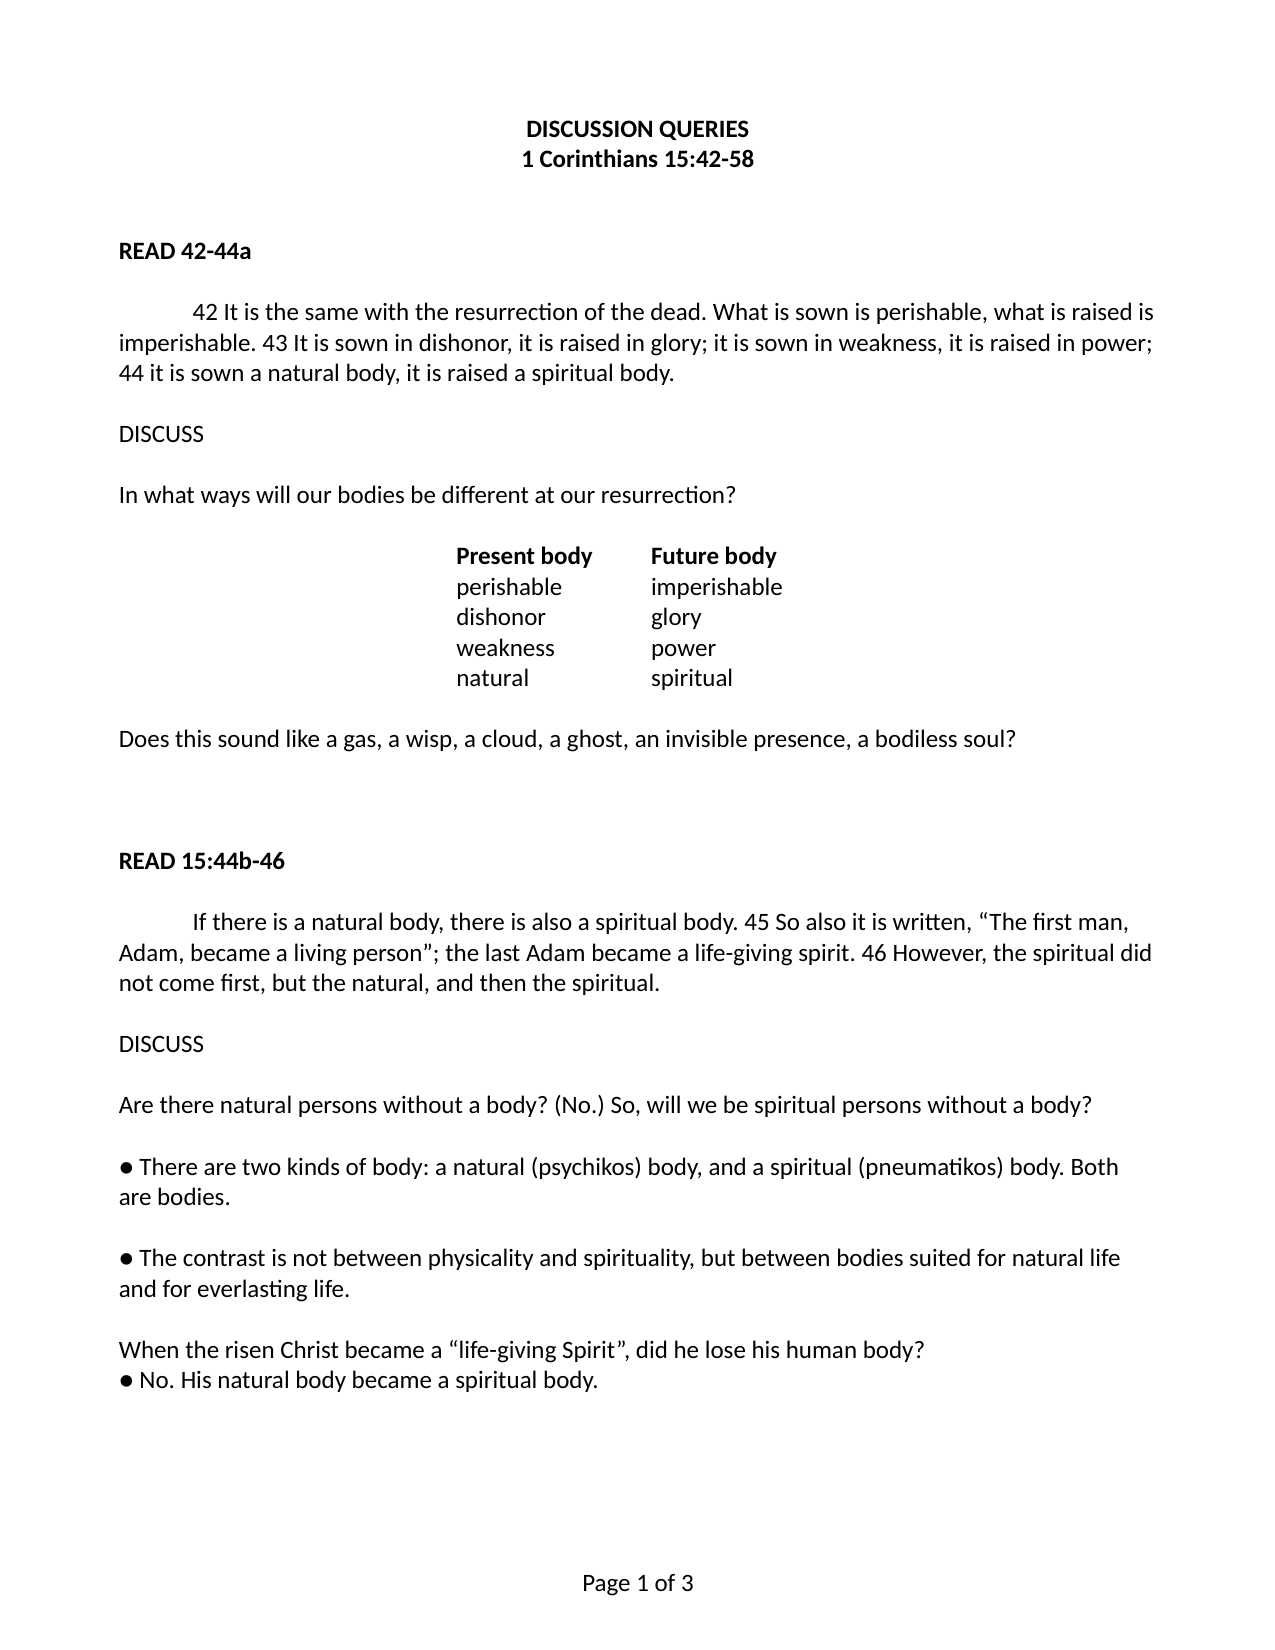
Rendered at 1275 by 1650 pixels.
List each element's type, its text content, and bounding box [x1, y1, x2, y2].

text 42 It is the same with the resurrection of the dead. What is sown is perishable, what is raised is imperishable. 43 It is sown in dishonor, it is raised in glory; it is sown in weakness, it is raised in power; 44 it is sown a natural body, it is raised a spiritual body. [118, 296, 1157, 388]
text 1 Corinthians 15:42-58 [118, 143, 1157, 174]
table_cell imperishable [650, 571, 821, 601]
text Does this sound like a gas, a wisp, a cloud, a ghost, an invisible presence, a bodiless soul? [118, 723, 1157, 754]
table_cell power [650, 632, 821, 662]
text Are there natural persons without a body? (No.) So, will we be spiritual persons without a body? [118, 1090, 1157, 1120]
table_cell weakness [455, 632, 650, 662]
text ● The contrast is not between physicality and spirituality, but between bodies suited for natural life and for everlasting life. [118, 1242, 1157, 1303]
table_cell spiritual [650, 663, 821, 693]
table_header Future body [650, 540, 821, 571]
text DISCUSSION QUERIES [118, 113, 1157, 143]
table_header Present body [455, 540, 650, 571]
text ● No. His natural body became a spiritual body. [118, 1364, 1157, 1395]
text DISCUSS [118, 1029, 1157, 1059]
table_cell glory [650, 601, 821, 632]
table_cell perishable [455, 571, 650, 601]
text ● There are two kinds of body: a natural (psychikos) body, and a spiritual (pneumatikos) body. Both are bodies. [118, 1151, 1157, 1212]
text When the risen Christ became a “life-giving Spirit”, did he lose his human body? [118, 1334, 1157, 1364]
table_cell natural [455, 663, 650, 693]
text If there is a natural body, there is also a spiritual body. 45 So also it is written, “The first man, Adam, became a living person”; the last Adam became a life-giving spirit. 46 However, the spiritual did not come first, but the natural, and then the spiritual. [118, 907, 1157, 998]
text READ 42-44a [118, 235, 1157, 266]
text DISCUSS [118, 418, 1157, 449]
table_cell dishonor [455, 601, 650, 632]
text READ 15:44b-46 [118, 846, 1157, 876]
text In what ways will our bodies be different at our resurrection? [118, 479, 1157, 510]
